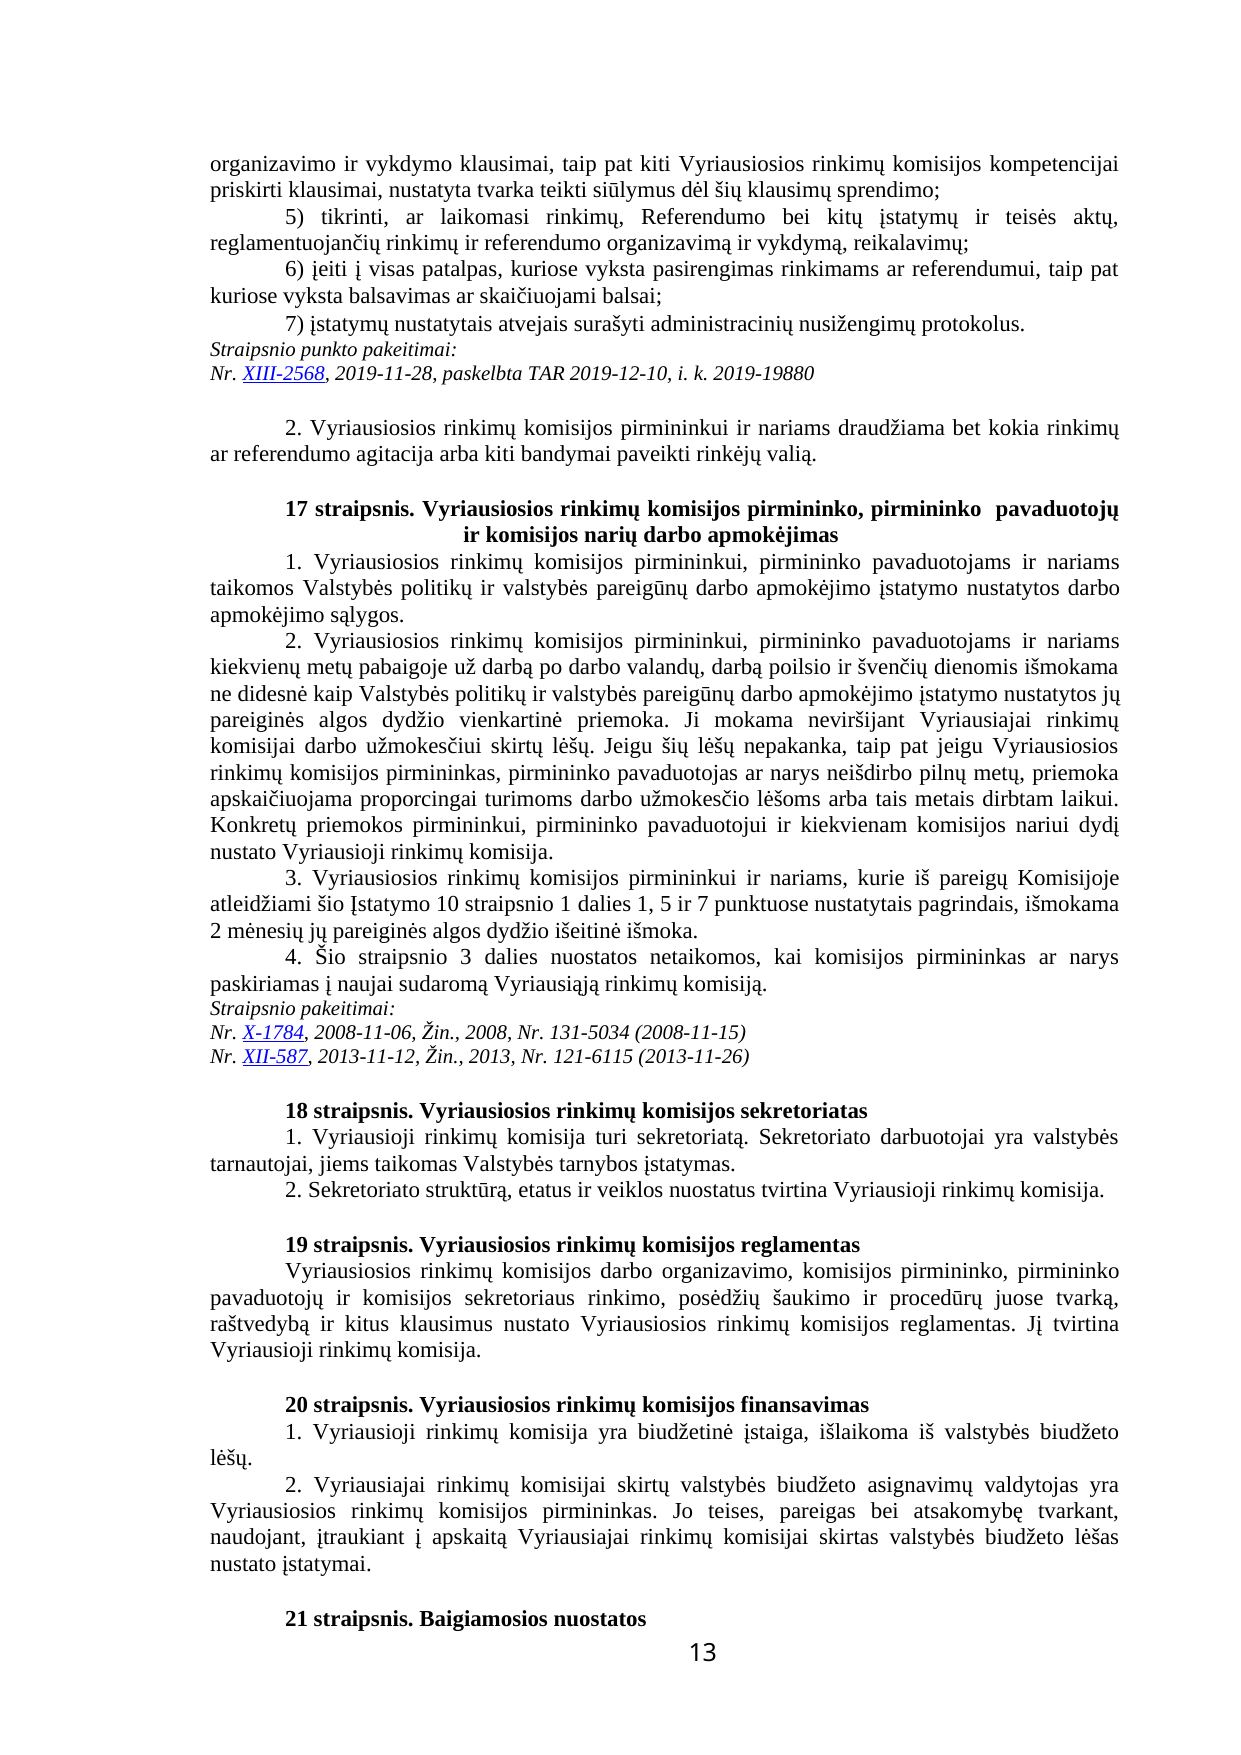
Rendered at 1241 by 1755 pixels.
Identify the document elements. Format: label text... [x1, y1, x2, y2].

text 2. Vyriausiosios rinkimų komisijos pirmininkui, pirmininko pavaduotojams ir nariams kiekvienų metų pabaigoje už darbą po darbo valandų, darbą poilsio ir švenčių dienomis išmokama ne didesnė kaip Valstybės politikų ir valstybės pareigūnų darbo apmokėjimo įstatymo nustatytos jų pareiginės algos dydžio vienkartinė priemoka. Ji mokama neviršijant Vyriausiajai rinkimų komisijai darbo užmokesčiui skirtų lėšų. Jeigu šių lėšų nepakanka, taip pat jeigu Vyriausiosios rinkimų komisijos pirmininkas, pirmininko pavaduotojas ar narys neišdirbo pilnų metų, priemoka apskaičiuojama proporcingai turimoms darbo užmokesčio lėšoms arba tais metais dirbtam laikui. Konkretų priemokos pirmininkui, pirmininko pavaduotojui ir kiekvienam komisijos nariui dydį nustato Vyriausioji rinkimų komisija. [210, 627, 1120, 864]
text Nr. XIII-2568, 2019-11-28, paskelbta TAR 2019-12-10, i. k. 2019-19880 [210, 361, 1120, 385]
text 1. Vyriausiosios rinkimų komisijos pirmininkui, pirmininko pavaduotojams ir nariams taikomos Valstybės politikų ir valstybės pareigūnų darbo apmokėjimo įstatymo nustatytos darbo apmokėjimo sąlygos. [210, 548, 1120, 627]
text Nr. XII-587, 2013-11-12, Žin., 2013, Nr. 121-6115 (2013-11-26) [210, 1044, 1120, 1068]
text 17 straipsnis. Vyriausiosios rinkimų komisijos pirmininko, pirmininko pavaduotojų ir komisijos narių darbo apmokėjimas [285, 495, 1120, 548]
text 20 straipsnis. Vyriausiosios rinkimų komisijos finansavimas [210, 1392, 1120, 1418]
text 19 straipsnis. Vyriausiosios rinkimų komisijos reglamentas [210, 1231, 1120, 1257]
text Vyriausiosios rinkimų komisijos darbo organizavimo, komisijos pirmininko, pirmininko pavaduotojų ir komisijos sekretoriaus rinkimo, posėdžių šaukimo ir procedūrų juose tvarką, raštvedybą ir kitus klausimus nustato Vyriausiosios rinkimų komisijos reglamentas. Jį tvirtina Vyriausioji rinkimų komisija. [210, 1257, 1120, 1363]
text 18 straipsnis. Vyriausiosios rinkimų komisijos sekretoriatas [210, 1097, 1120, 1123]
text 1. Vyriausioji rinkimų komisija yra biudžetinė įstaiga, išlaikoma iš valstybės biudžeto lėšų. [210, 1418, 1120, 1471]
text 6) įeiti į visas patalpas, kuriose vyksta pasirengimas rinkimams ar referendumui, taip pat kuriose vyksta balsavimas ar skaičiuojami balsai; [210, 255, 1120, 308]
text Nr. X-1784, 2008-11-06, Žin., 2008, Nr. 131-5034 (2008-11-15) [210, 1020, 1120, 1044]
text Straipsnio punkto pakeitimai: [210, 337, 1120, 361]
text 4. Šio straipsnio 3 dalies nuostatos netaikomos, kai komisijos pirmininkas ar narys paskiriamas į naujai sudaromą Vyriausiąją rinkimų komisiją. [210, 943, 1120, 996]
text organizavimo ir vykdymo klausimai, taip pat kiti Vyriausiosios rinkimų komisijos kompetencijai priskirti klausimai, nustatyta tvarka teikti siūlymus dėl šių klausimų sprendimo; [210, 150, 1120, 203]
text 2. Vyriausiajai rinkimų komisijai skirtų valstybės biudžeto asignavimų valdytojas yra Vyriausiosios rinkimų komisijos pirmininkas. Jo teises, pareigas bei atsakomybę tvarkant, naudojant, įtraukiant į apskaitą Vyriausiajai rinkimų komisijai skirtas valstybės biudžeto lėšas nustato įstatymai. [210, 1471, 1120, 1576]
text 7) įstatymų nustatytais atvejais surašyti administracinių nusižengimų protokolus. [210, 308, 1120, 337]
text 5) tikrinti, ar laikomasi rinkimų, Referendumo bei kitų įstatymų ir teisės aktų, reglamentuojančių rinkimų ir referendumo organizavimą ir vykdymą, reikalavimų; [210, 203, 1120, 255]
text 21 straipsnis. Baigiamosios nuostatos [210, 1605, 1120, 1631]
text 3. Vyriausiosios rinkimų komisijos pirmininkui ir nariams, kurie iš pareigų Komisijoje atleidžiami šio Įstatymo 10 straipsnio 1 dalies 1, 5 ir 7 punktuose nustatytais pagrindais, išmokama 2 mėnesių jų pareiginės algos dydžio išeitinė išmoka. [210, 864, 1120, 943]
text Straipsnio pakeitimai: [210, 996, 1120, 1020]
text 2. Vyriausiosios rinkimų komisijos pirmininkui ir nariams draudžiama bet kokia rinkimų ar referendumo agitacija arba kiti bandymai paveikti rinkėjų valią. [210, 414, 1120, 466]
text 1. Vyriausioji rinkimų komisija turi sekretoriatą. Sekretoriato darbuotojai yra valstybės tarnautojai, jiems taikomas Valstybės tarnybos įstatymas. [210, 1123, 1120, 1176]
text 2. Sekretoriato struktūrą, etatus ir veiklos nuostatus tvirtina Vyriausioji rinkimų komisija. [210, 1176, 1120, 1202]
